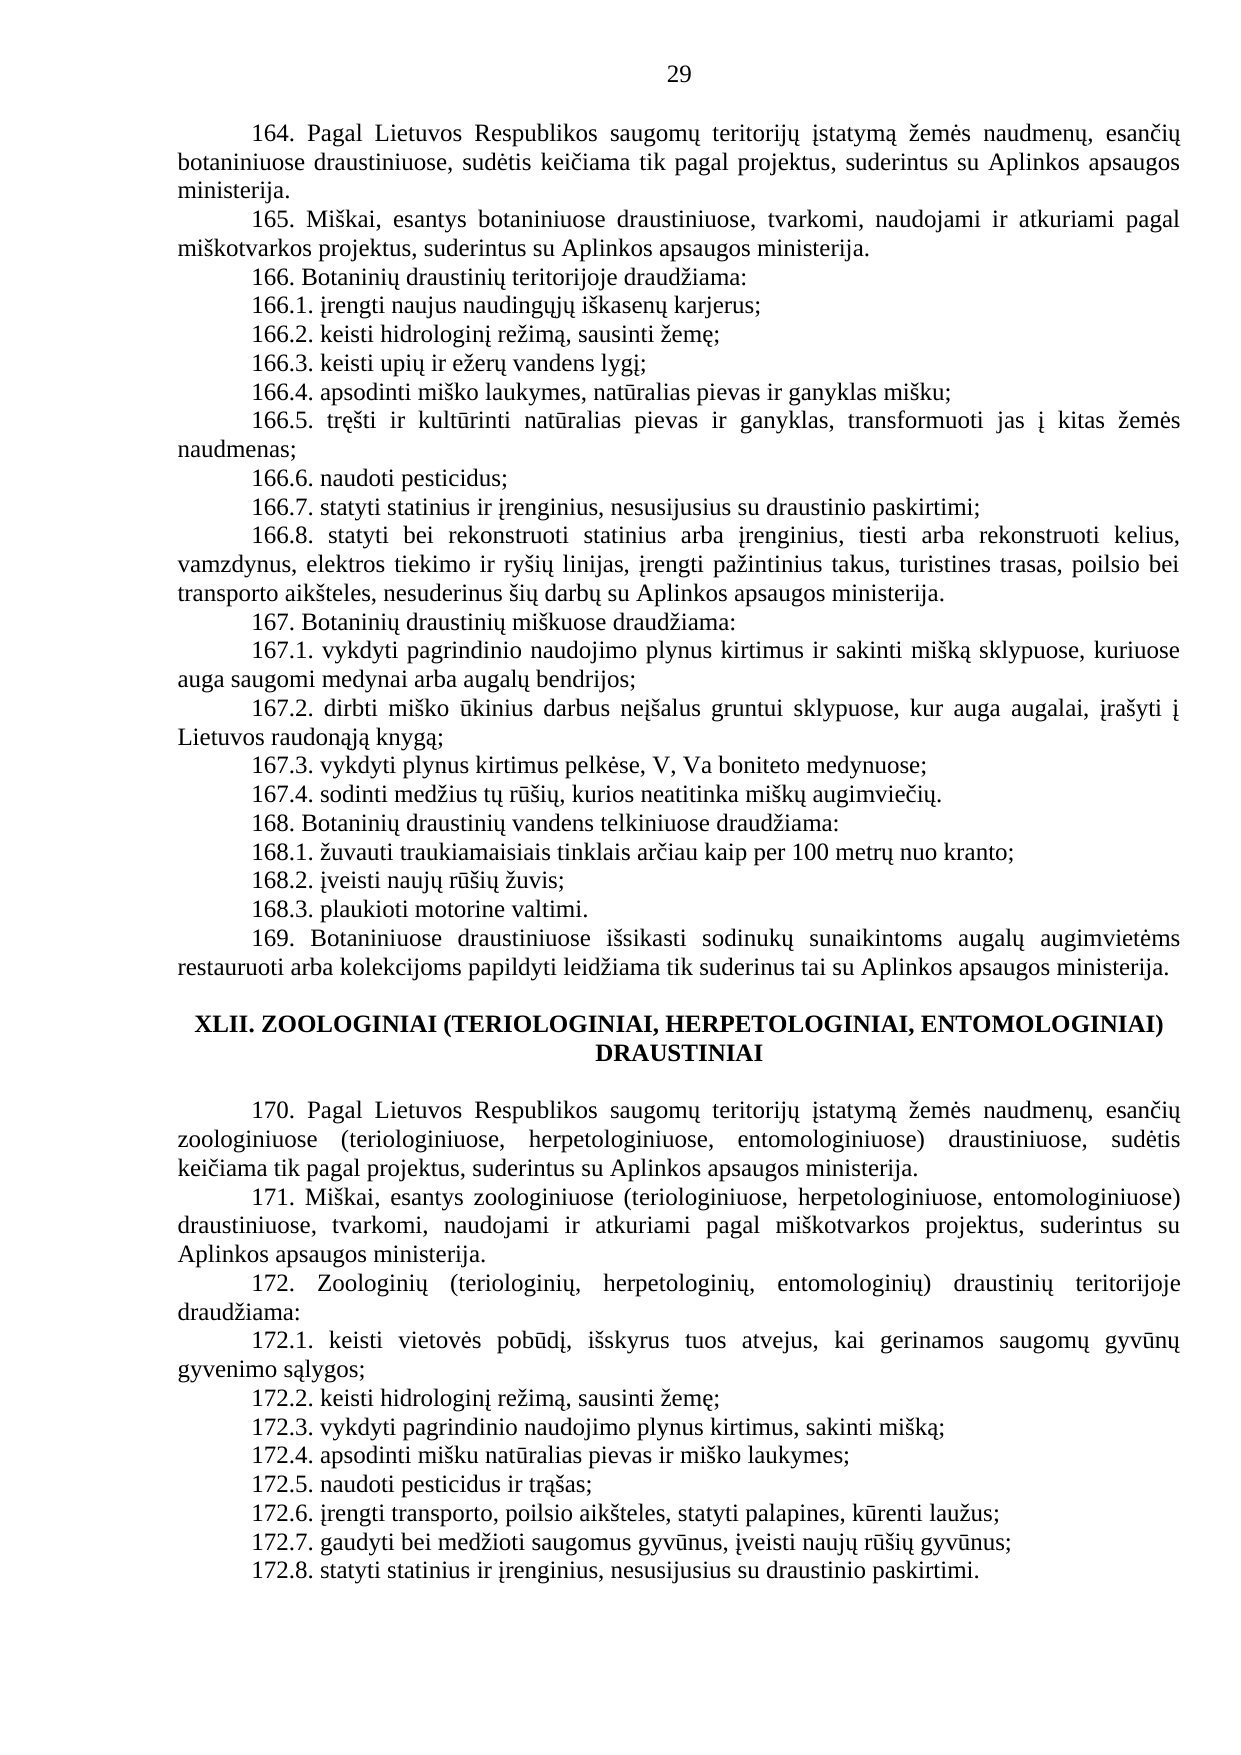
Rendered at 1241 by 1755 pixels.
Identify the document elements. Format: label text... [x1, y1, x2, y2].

text 166.2. keisti hidrologinį režimą, sausinti žemę; [177, 319, 1181, 348]
text 164. Pagal Lietuvos Respublikos saugomų teritorijų įstatymą žemės naudmenų, esančių botaniniuose draustiniuose, sudėtis keičiama tik pagal projektus, suderintus su Aplinkos apsaugos ministerija. [177, 118, 1181, 204]
text 166. Botaninių draustinių teritorijoje draudžiama: [177, 262, 1181, 291]
text 166.6. naudoti pesticidus; [177, 463, 1181, 492]
text 172.4. apsodinti mišku natūralias pievas ir miško laukymes; [177, 1441, 1181, 1469]
text 172.5. naudoti pesticidus ir trąšas; [177, 1469, 1181, 1498]
text 171. Miškai, esantys zoologiniuose (teriologiniuose, herpetologiniuose, entomologiniuose) draustiniuose, tvarkomi, naudojami ir atkuriami pagal miškotvarkos projektus, suderintus su Aplinkos apsaugos ministerija. [177, 1182, 1181, 1268]
text XLII. ZOOLOGINIAI (TERIOLOGINIAI, HERPETOLOGINIAI, ENTOMOLOGINIAI) DRAUSTINIAI [177, 1009, 1181, 1067]
text 166.3. keisti upių ir ežerų vandens lygį; [177, 348, 1181, 377]
text 167.2. dirbti miško ūkinius darbus neįšalus gruntui sklypuose, kur auga augalai, įrašyti į Lietuvos raudonąją knygą; [177, 693, 1181, 751]
text 168.1. žuvauti traukiamaisiais tinklais arčiau kaip per 100 metrų nuo kranto; [177, 837, 1181, 866]
text 172.6. įrengti transporto, poilsio aikšteles, statyti palapines, kūrenti laužus; [177, 1498, 1181, 1527]
text 166.1. įrengti naujus naudingųjų iškasenų karjerus; [177, 291, 1181, 319]
text 166.4. apsodinti miško laukymes, natūralias pievas ir ganyklas mišku; [177, 377, 1181, 406]
text 166.8. statyti bei rekonstruoti statinius arba įrenginius, tiesti arba rekonstruoti kelius, vamzdynus, elektros tiekimo ir ryšių linijas, įrengti pažintinius takus, turistines trasas, poilsio bei transporto aikšteles, nesuderinus šių darbų su Aplinkos apsaugos ministerija. [177, 521, 1181, 607]
text 166.7. statyti statinius ir įrenginius, nesusijusius su draustinio paskirtimi; [177, 492, 1181, 521]
text 169. Botaniniuose draustiniuose išsikasti sodinukų sunaikintoms augalų augimvietėms restauruoti arba kolekcijoms papildyti leidžiama tik suderinus tai su Aplinkos apsaugos ministerija. [177, 923, 1181, 981]
text 172. Zoologinių (teriologinių, herpetologinių, entomologinių) draustinių teritorijoje draudžiama: [177, 1268, 1181, 1326]
text 168. Botaninių draustinių vandens telkiniuose draudžiama: [177, 808, 1181, 837]
text 170. Pagal Lietuvos Respublikos saugomų teritorijų įstatymą žemės naudmenų, esančių zoologiniuose (teriologiniuose, herpetologiniuose, entomologiniuose) draustiniuose, sudėtis keičiama tik pagal projektus, suderintus su Aplinkos apsaugos ministerija. [177, 1096, 1181, 1182]
text 172.1. keisti vietovės pobūdį, išskyrus tuos atvejus, kai gerinamos saugomų gyvūnų gyvenimo sąlygos; [177, 1326, 1181, 1383]
text 165. Miškai, esantys botaniniuose draustiniuose, tvarkomi, naudojami ir atkuriami pagal miškotvarkos projektus, suderintus su Aplinkos apsaugos ministerija. [177, 204, 1181, 262]
text 172.2. keisti hidrologinį režimą, sausinti žemę; [177, 1383, 1181, 1412]
text 167.3. vykdyti plynus kirtimus pelkėse, V, Va boniteto medynuose; [177, 751, 1181, 779]
text 172.3. vykdyti pagrindinio naudojimo plynus kirtimus, sakinti mišką; [177, 1412, 1181, 1441]
text 168.3. plaukioti motorine valtimi. [177, 894, 1181, 923]
text 167.1. vykdyti pagrindinio naudojimo plynus kirtimus ir sakinti mišką sklypuose, kuriuose auga saugomi medynai arba augalų bendrijos; [177, 636, 1181, 693]
text 172.7. gaudyti bei medžioti saugomus gyvūnus, įveisti naujų rūšių gyvūnus; [177, 1527, 1181, 1556]
text 167. Botaninių draustinių miškuose draudžiama: [177, 607, 1181, 636]
text 166.5. tręšti ir kultūrinti natūralias pievas ir ganyklas, transformuoti jas į kitas žemės naudmenas; [177, 406, 1181, 463]
text 172.8. statyti statinius ir įrenginius, nesusijusius su draustinio paskirtimi. [177, 1556, 1181, 1584]
text 168.2. įveisti naujų rūšių žuvis; [177, 866, 1181, 894]
text 167.4. sodinti medžius tų rūšių, kurios neatitinka miškų augimviečių. [177, 779, 1181, 808]
